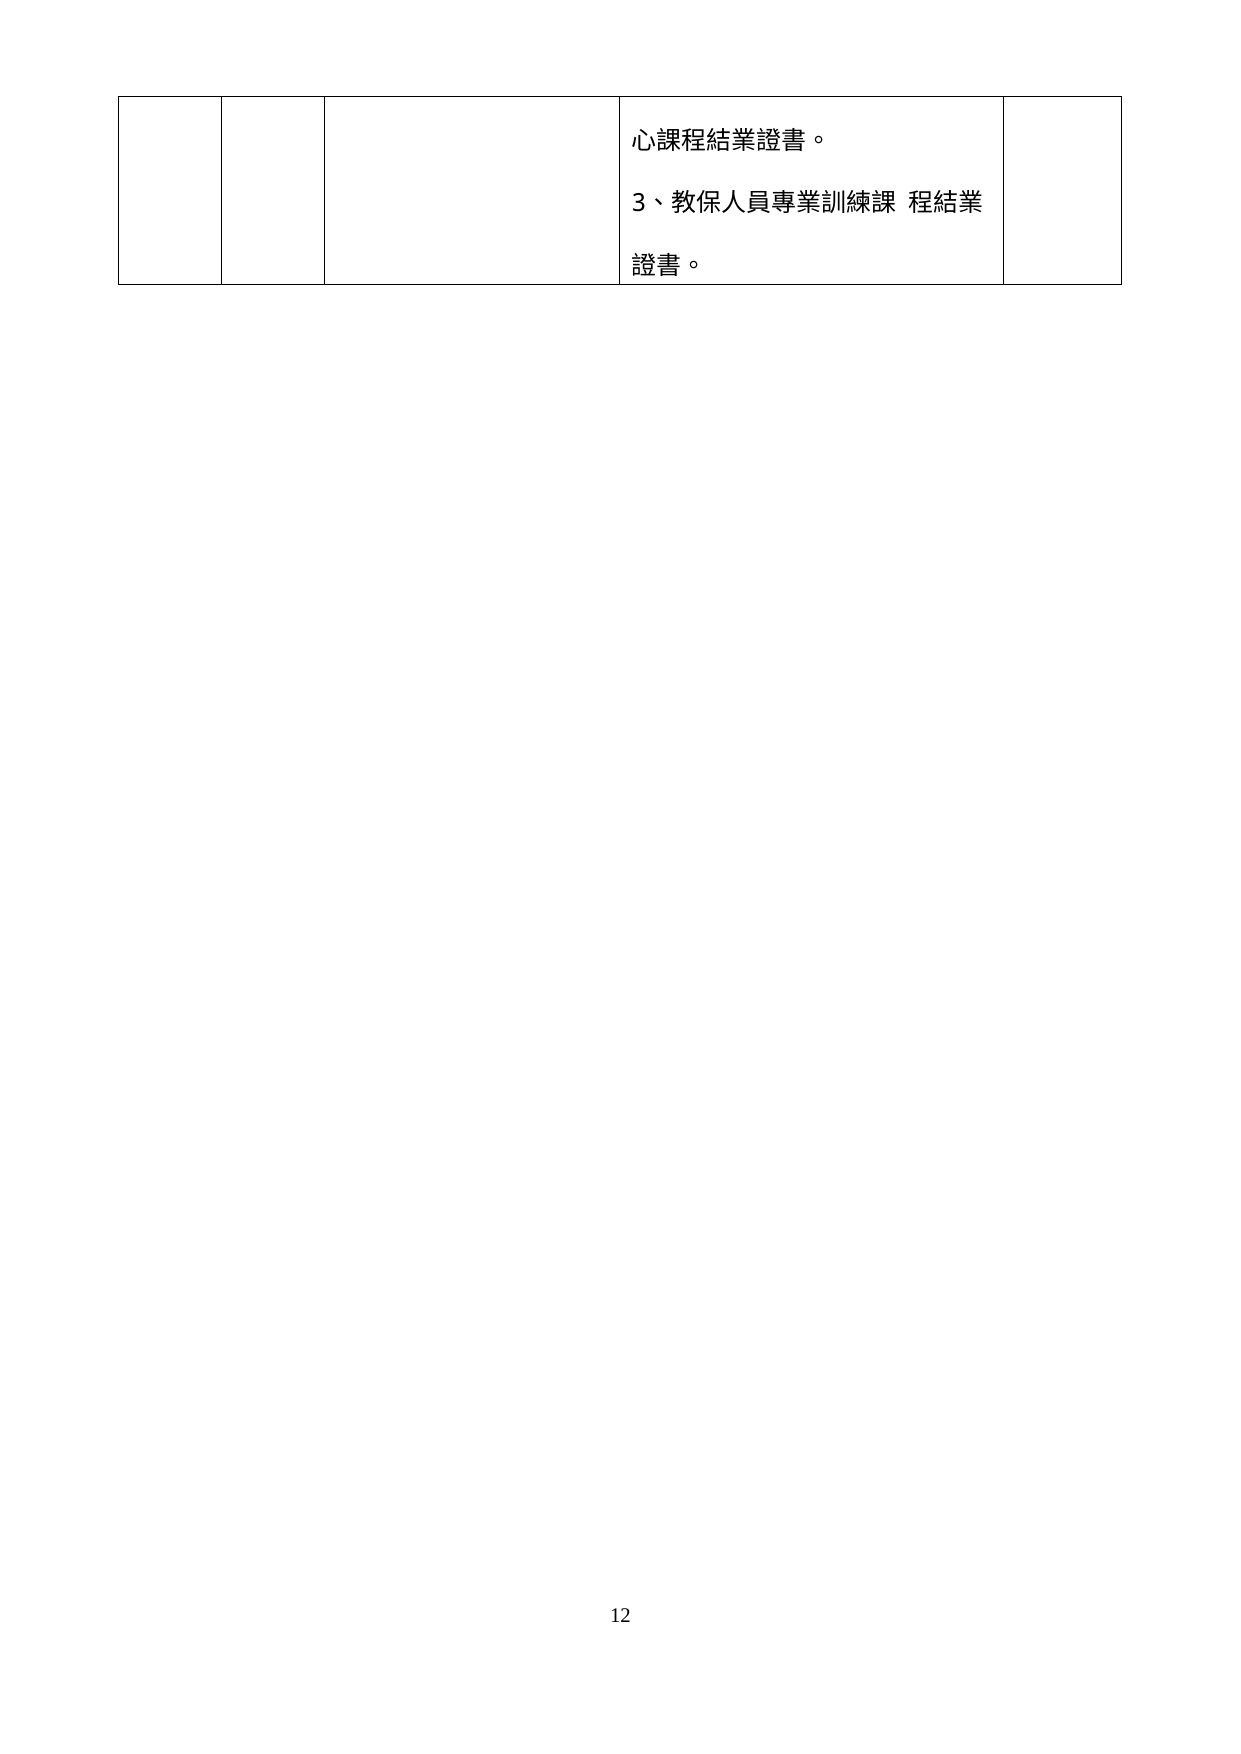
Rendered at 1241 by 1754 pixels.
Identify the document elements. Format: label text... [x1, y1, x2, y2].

table_cell 心課程結業證書。 3、教保人員專業訓練課 程結業證書。 [620, 97, 1003, 284]
table_cell [1004, 97, 1121, 284]
table_cell [222, 97, 324, 284]
table_cell [119, 97, 221, 284]
table_cell [325, 97, 619, 284]
